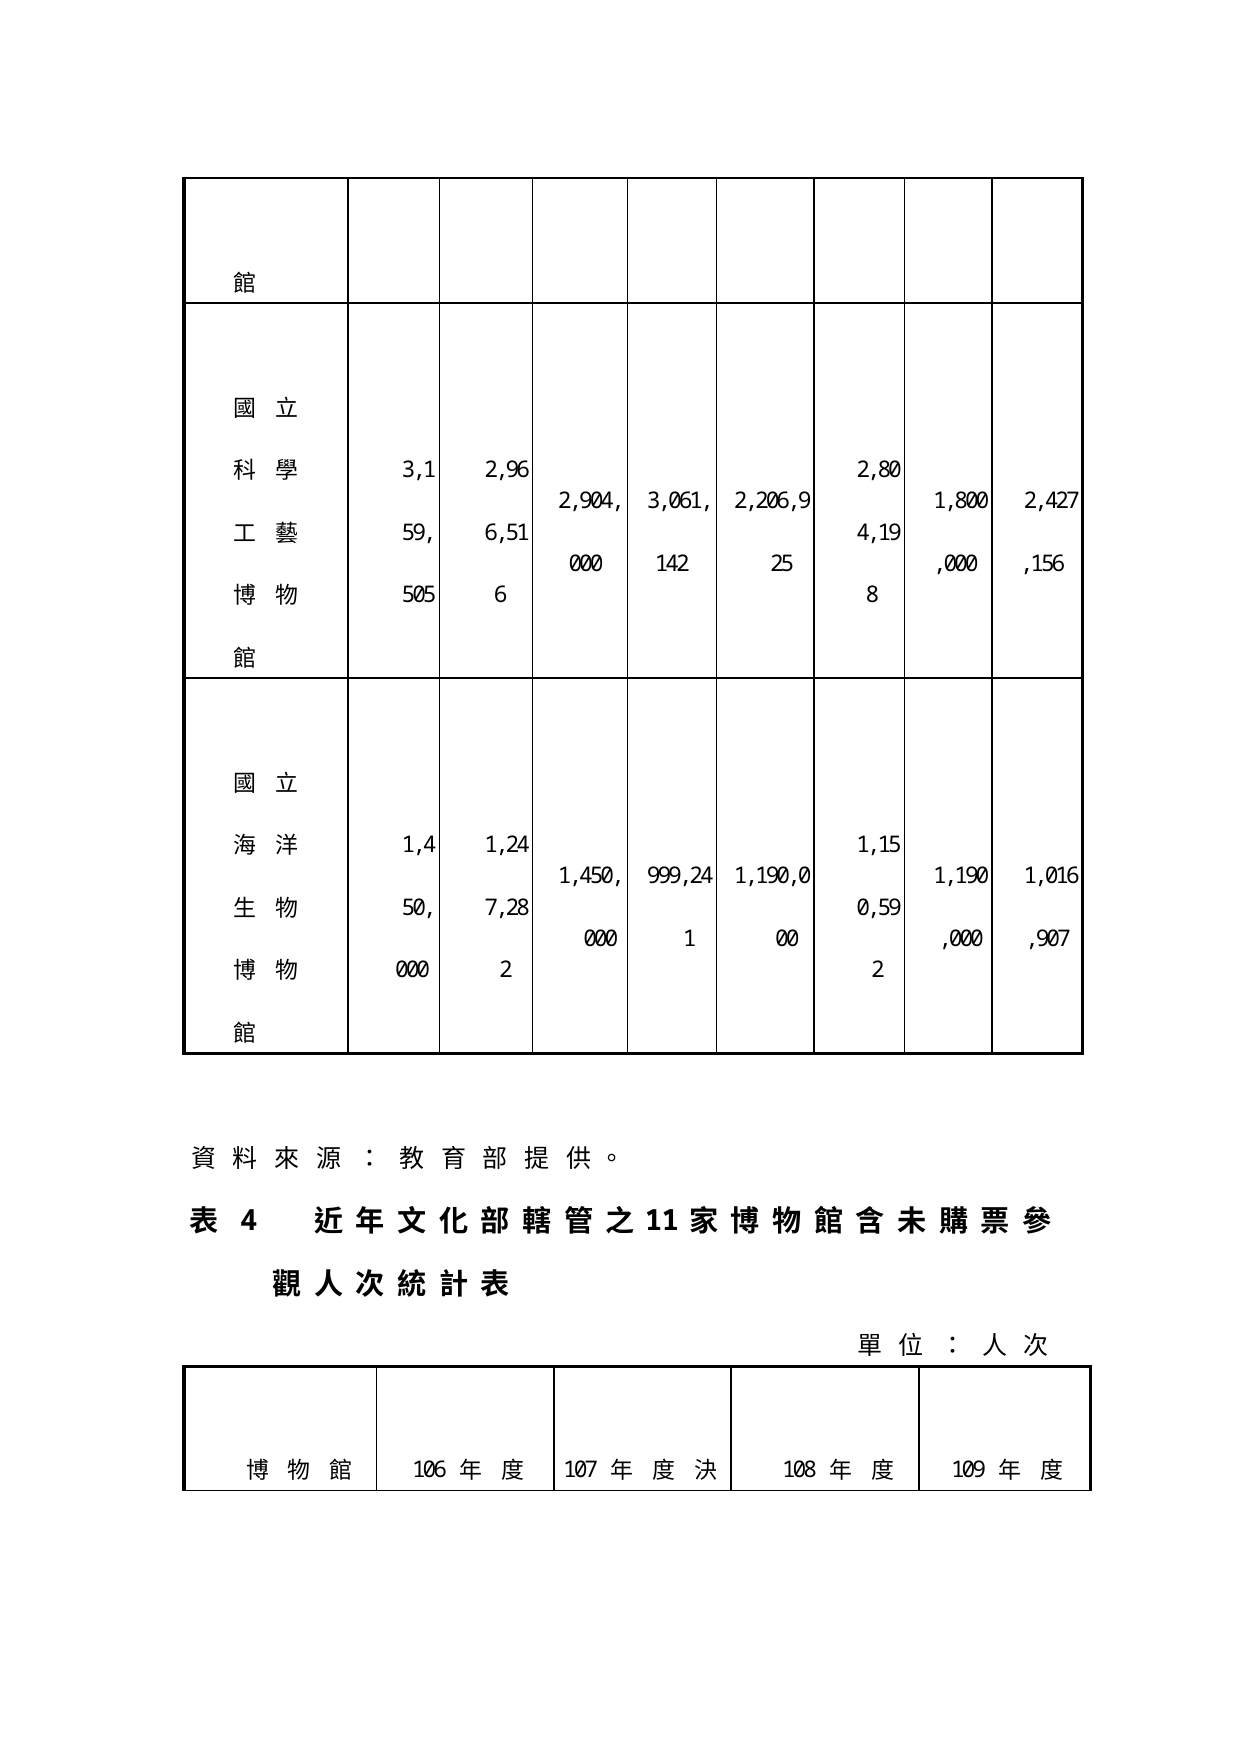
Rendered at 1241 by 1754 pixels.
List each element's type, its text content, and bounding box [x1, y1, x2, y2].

table_cell [717, 179, 813, 302]
table_cell [349, 179, 439, 302]
table_header 博物館 [186, 1368, 376, 1490]
table_cell 1,247,282 [440, 679, 532, 1052]
table_cell 1,800,000 [905, 304, 991, 677]
table_cell 1,450,000 [533, 679, 627, 1052]
table_cell [815, 179, 904, 302]
table_cell 國立海洋生物博物館 [186, 679, 347, 1052]
table_header 108年度 [732, 1368, 918, 1490]
table_cell 1,190,000 [905, 679, 991, 1052]
table_header 106年度 [377, 1368, 553, 1490]
table_header 109年度 [920, 1368, 1089, 1490]
table_cell 2,427,156 [993, 304, 1081, 677]
table_cell 3,061,142 [628, 304, 716, 677]
table_cell 2,966,516 [440, 304, 532, 677]
table_cell [533, 179, 627, 302]
table_cell 3,159,505 [349, 304, 439, 677]
text 表4 近年文化部轄管之11家博物館含未購票參觀人次統計表 [183, 1177, 1058, 1302]
table_cell 1,450,000 [349, 679, 439, 1052]
table_cell 館 [186, 179, 347, 302]
table_cell 2,206,925 [717, 304, 813, 677]
table_cell 999,241 [628, 679, 716, 1052]
table_cell 1,150,592 [815, 679, 904, 1052]
table_cell 國立科學工藝博物館 [186, 304, 347, 677]
table_cell 2,804,198 [815, 304, 904, 677]
table_cell 1,190,000 [717, 679, 813, 1052]
table_cell [628, 179, 716, 302]
table_cell [440, 179, 532, 302]
table_header 107年度決 [555, 1368, 730, 1490]
text 資料來源：教育部提供。 [183, 1115, 1058, 1177]
table_cell [993, 179, 1081, 302]
table_cell [905, 179, 991, 302]
table_cell 2,904,000 [533, 304, 627, 677]
text 單位：人次 [183, 1302, 1058, 1365]
table_cell 1,016,907 [993, 679, 1081, 1052]
